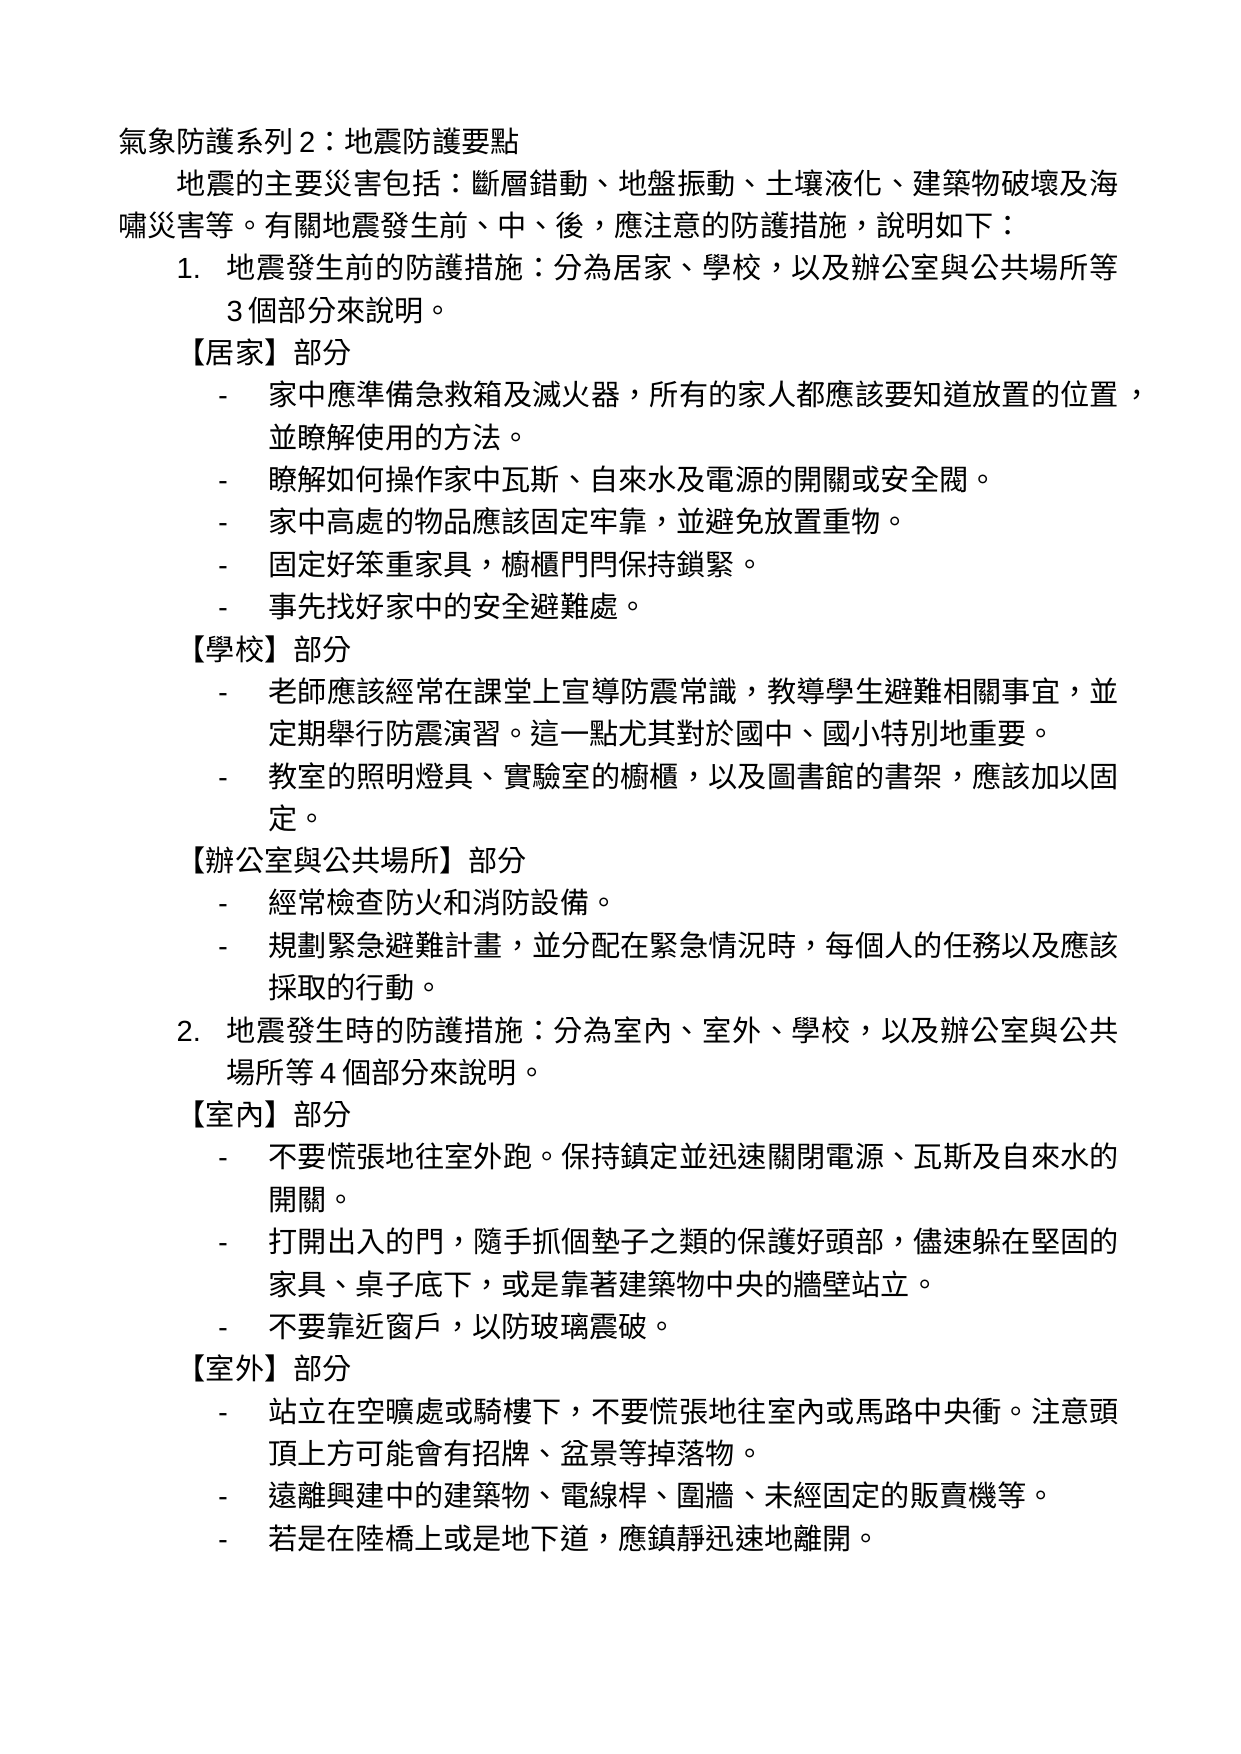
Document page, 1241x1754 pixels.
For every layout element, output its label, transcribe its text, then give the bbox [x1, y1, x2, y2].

list 【辦公室與公共場所】部分 [118, 838, 1122, 880]
list 事先找好家中的安全避難處。 [218, 584, 1122, 626]
list 教室的照明燈具、實驗室的櫥櫃，以及圖書館的書架，應該加以固定。 [218, 753, 1122, 838]
list 【室內】部分 [118, 1092, 1122, 1134]
list 不要靠近窗戶，以防玻璃震破。 [218, 1303, 1122, 1346]
list 站立在空曠處或騎樓下，不要慌張地往室內或馬路中央衝。注意頭頂上方可能會有招牌、盆景等掉落物。 [218, 1388, 1122, 1473]
list 打開出入的門，隨手抓個墊子之類的保護好頭部，儘速躲在堅固的家具、桌子底下，或是靠著建築物中央的牆壁站立。 [218, 1219, 1122, 1303]
list 不要慌張地往室外跑。保持鎮定並迅速關閉電源、瓦斯及自來水的開關。 [218, 1134, 1122, 1219]
list 家中高處的物品應該固定牢靠，並避免放置重物。 [218, 499, 1122, 541]
list 老師應該經常在課堂上宣導防震常識，教導學生避難相關事宜，並定期舉行防震演習。這一點尤其對於國中、國小特別地重要。 [218, 668, 1122, 753]
list 【居家】部分 [118, 329, 1122, 372]
list 地震發生前的防護措施：分為居家、學校，以及辦公室與公共場所等3個部分來說明。 [176, 245, 1122, 329]
list 規劃緊急避難計畫，並分配在緊急情況時，每個人的任務以及應該採取的行動。 [218, 922, 1122, 1007]
list 【學校】部分 [118, 626, 1122, 668]
list 地震發生時的防護措施：分為室內、室外、學校，以及辦公室與公共場所等4個部分來說明。 [176, 1007, 1122, 1092]
list 遠離興建中的建築物、電線桿、圍牆、未經固定的販賣機等。 [218, 1473, 1122, 1515]
text 氣象防護系列2：地震防護要點 [118, 118, 1122, 160]
list 固定好笨重家具，櫥櫃門閂保持鎖緊。 [218, 541, 1122, 584]
list 瞭解如何操作家中瓦斯、自來水及電源的開關或安全閥。 [218, 457, 1122, 499]
list 經常檢查防火和消防設備。 [218, 880, 1122, 922]
list 地震的主要災害包括：斷層錯動、地盤振動、土壤液化、建築物破壞及海嘯災害等。有關地震發生前、中、後，應注意的防護措施，說明如下： [118, 160, 1122, 245]
list 【室外】部分 [118, 1346, 1122, 1388]
list 若是在陸橋上或是地下道，應鎮靜迅速地離開。 [218, 1515, 1122, 1558]
list 家中應準備急救箱及滅火器，所有的家人都應該要知道放置的位置，並瞭解使用的方法。 [218, 372, 1122, 457]
